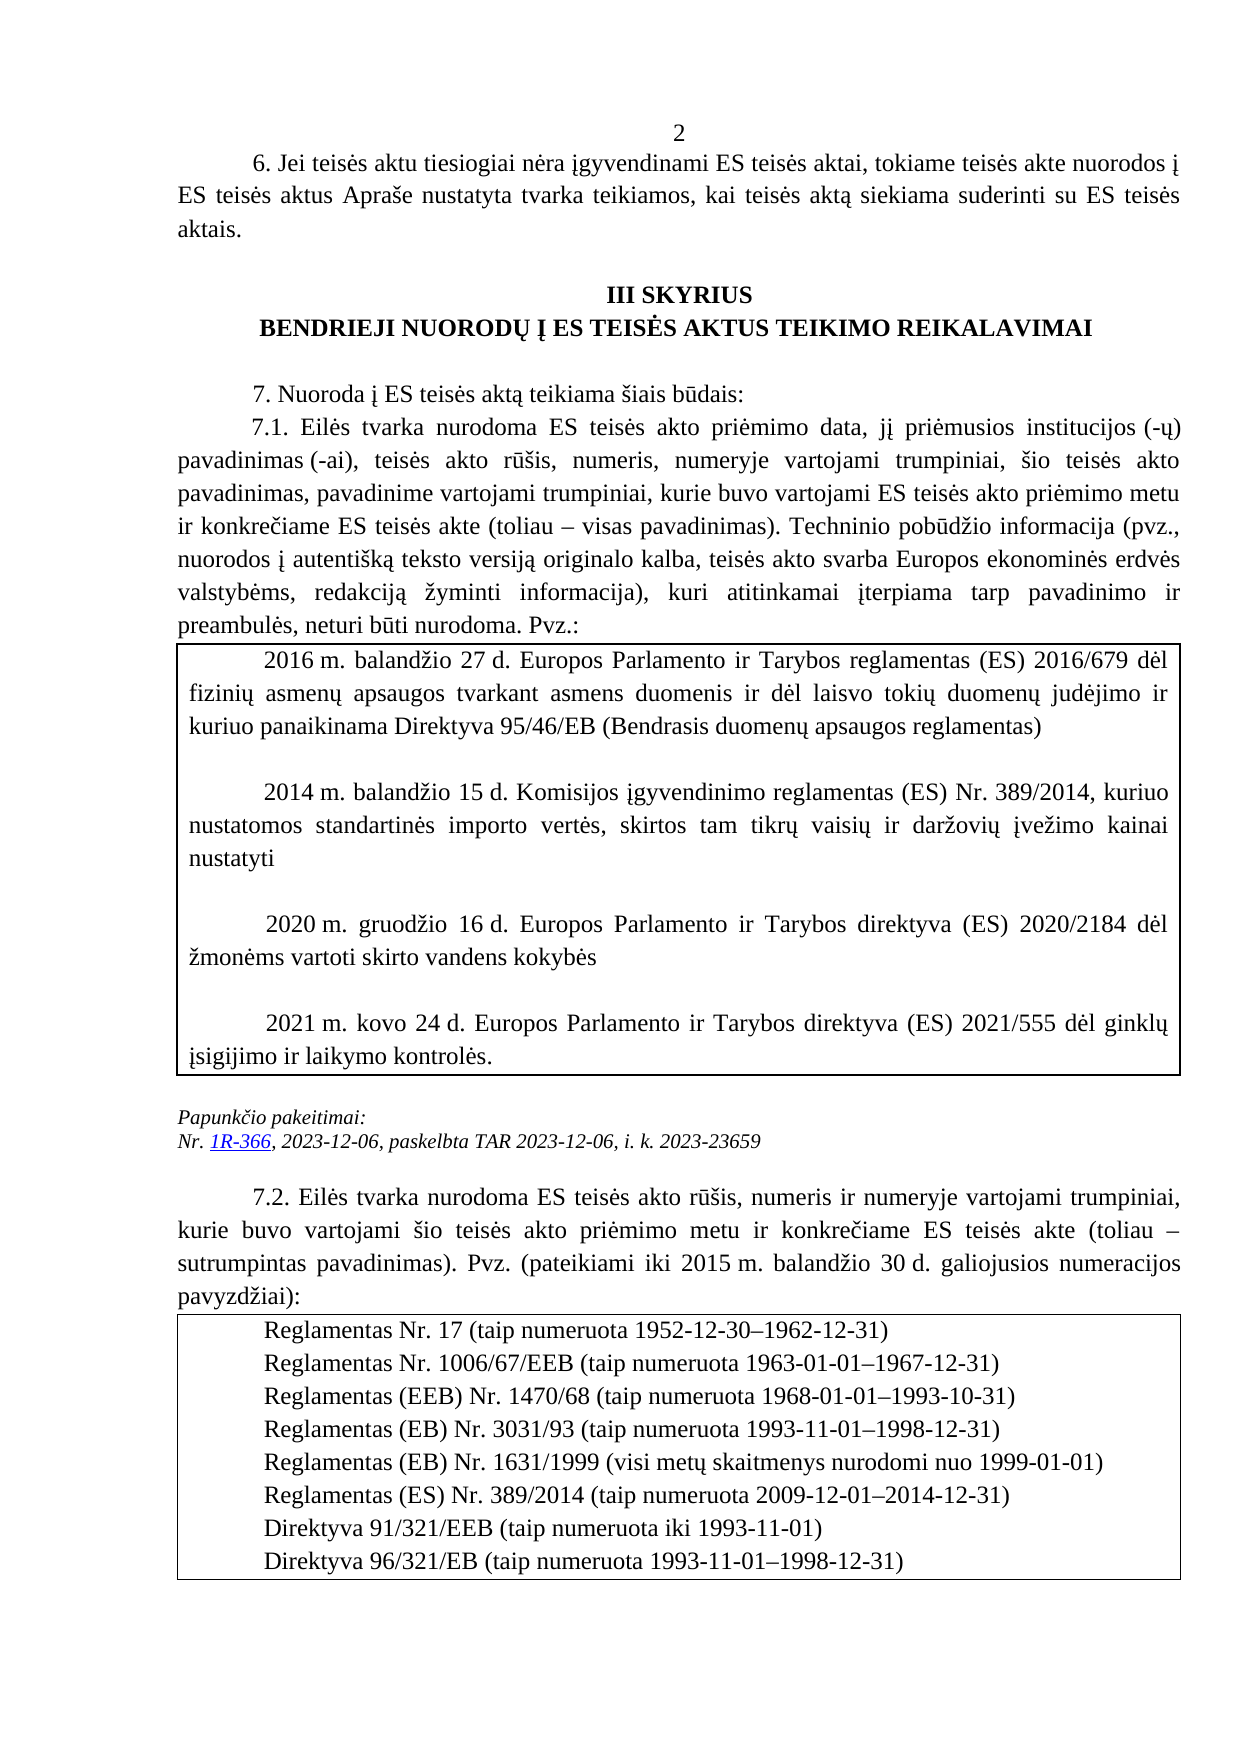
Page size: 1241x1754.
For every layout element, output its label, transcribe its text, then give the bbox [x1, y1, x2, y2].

text 6. Jei teisės aktu tiesiogiai nėra įgyvendinami ES teisės aktai, tokiame teisės akte nuorodos į ES teisės aktus Apraše nustatyta tvarka teikiamos, kai teisės aktą siekiama suderinti su ES teisės aktais. [177, 148, 1181, 242]
text III SKYRIUS [177, 280, 1181, 308]
table_header 2016 m. balandžio 27 d. Europos Parlamento ir Tarybos reglamentas (ES) 2016/679 dėl fizinių asmenų apsaugos tvarkant asmens duomenis ir dėl laisvo tokių duomenų judėjimo ir kuriuo panaikinama Direktyva 95/46/EB (Bendrasis duomenų apsaugos reglamentas) 2014 m. balandžio 15 d. Komisijos įgyvendinimo reglamentas (ES) Nr. 389/2014, kuriuo nustatomos standartinės importo vertės, skirtos tam tikrų vaisių ir daržovių įvežimo kainai nustatyti 2020 m. gruodžio 16 d. Europos Parlamento ir Tarybos direktyva (ES) 2020/2184 dėl žmonėms vartoti skirto vandens kokybės 2021 m. kovo 24 d. Europos Parlamento ir Tarybos direktyva (ES) 2021/555 dėl ginklų įsigijimo ir laikymo kontrolės. [178, 645, 1179, 1074]
text Nr. 1R-366, 2023-12-06, paskelbta TAR 2023-12-06, i. k. 2023-23659 [177, 1129, 1181, 1153]
text BENDRIEJI NUORODŲ Į ES TEISĖS AKTUS TEIKIMO reikalavimai [177, 313, 1181, 341]
text Papunkčio pakeitimai: [177, 1105, 1181, 1129]
text 7. Nuoroda į ES teisės aktą teikiama šiais būdais: [177, 379, 1181, 407]
table_header Reglamentas Nr. 17 (taip numeruota 1952-12-30–1962-12-31) Reglamentas Nr. 1006/67/EEB (taip numeruota 1963-01-01–1967-12-31) Reglamentas (EEB) Nr. 1470/68 (taip numeruota 1968-01-01–1993-10-31) Reglamentas (EB) Nr. 3031/93 (taip numeruota 1993-11-01–1998-12-31) Reglamentas (EB) Nr. 1631/1999 (visi metų skaitmenys nurodomi nuo 1999-01-01) Reglamentas (ES) Nr. 389/2014 (taip numeruota 2009-12-01–2014-12-31) Direktyva 91/321/EEB (taip numeruota iki 1993-11-01) Direktyva 96/321/EB (taip numeruota 1993-11-01–1998-12-31) [178, 1315, 1180, 1579]
text 7.1. Eilės tvarka nurodoma ES teisės akto priėmimo data, jį priėmusios institucijos (-ų) pavadinimas (-ai), teisės akto rūšis, numeris, numeryje vartojami trumpiniai, šio teisės akto pavadinimas, pavadinime vartojami trumpiniai, kurie buvo vartojami ES teisės akto priėmimo metu ir konkrečiame ES teisės akte (toliau – visas pavadinimas). Techninio pobūdžio informacija (pvz., nuorodos į autentišką teksto versiją originalo kalba, teisės akto svarba Europos ekonominės erdvės valstybėms, redakciją žyminti informacija), kuri atitinkamai įterpiama tarp pavadinimo ir preambulės, neturi būti nurodoma. Pvz.: [177, 412, 1181, 639]
text 7.2. Eilės tvarka nurodoma ES teisės akto rūšis, numeris ir numeryje vartojami trumpiniai, kurie buvo vartojami šio teisės akto priėmimo metu ir konkrečiame ES teisės akte (toliau – sutrumpintas pavadinimas). Pvz. (pateikiami iki 2015 m. balandžio 30 d. galiojusios numeracijos pavyzdžiai): [177, 1182, 1181, 1310]
